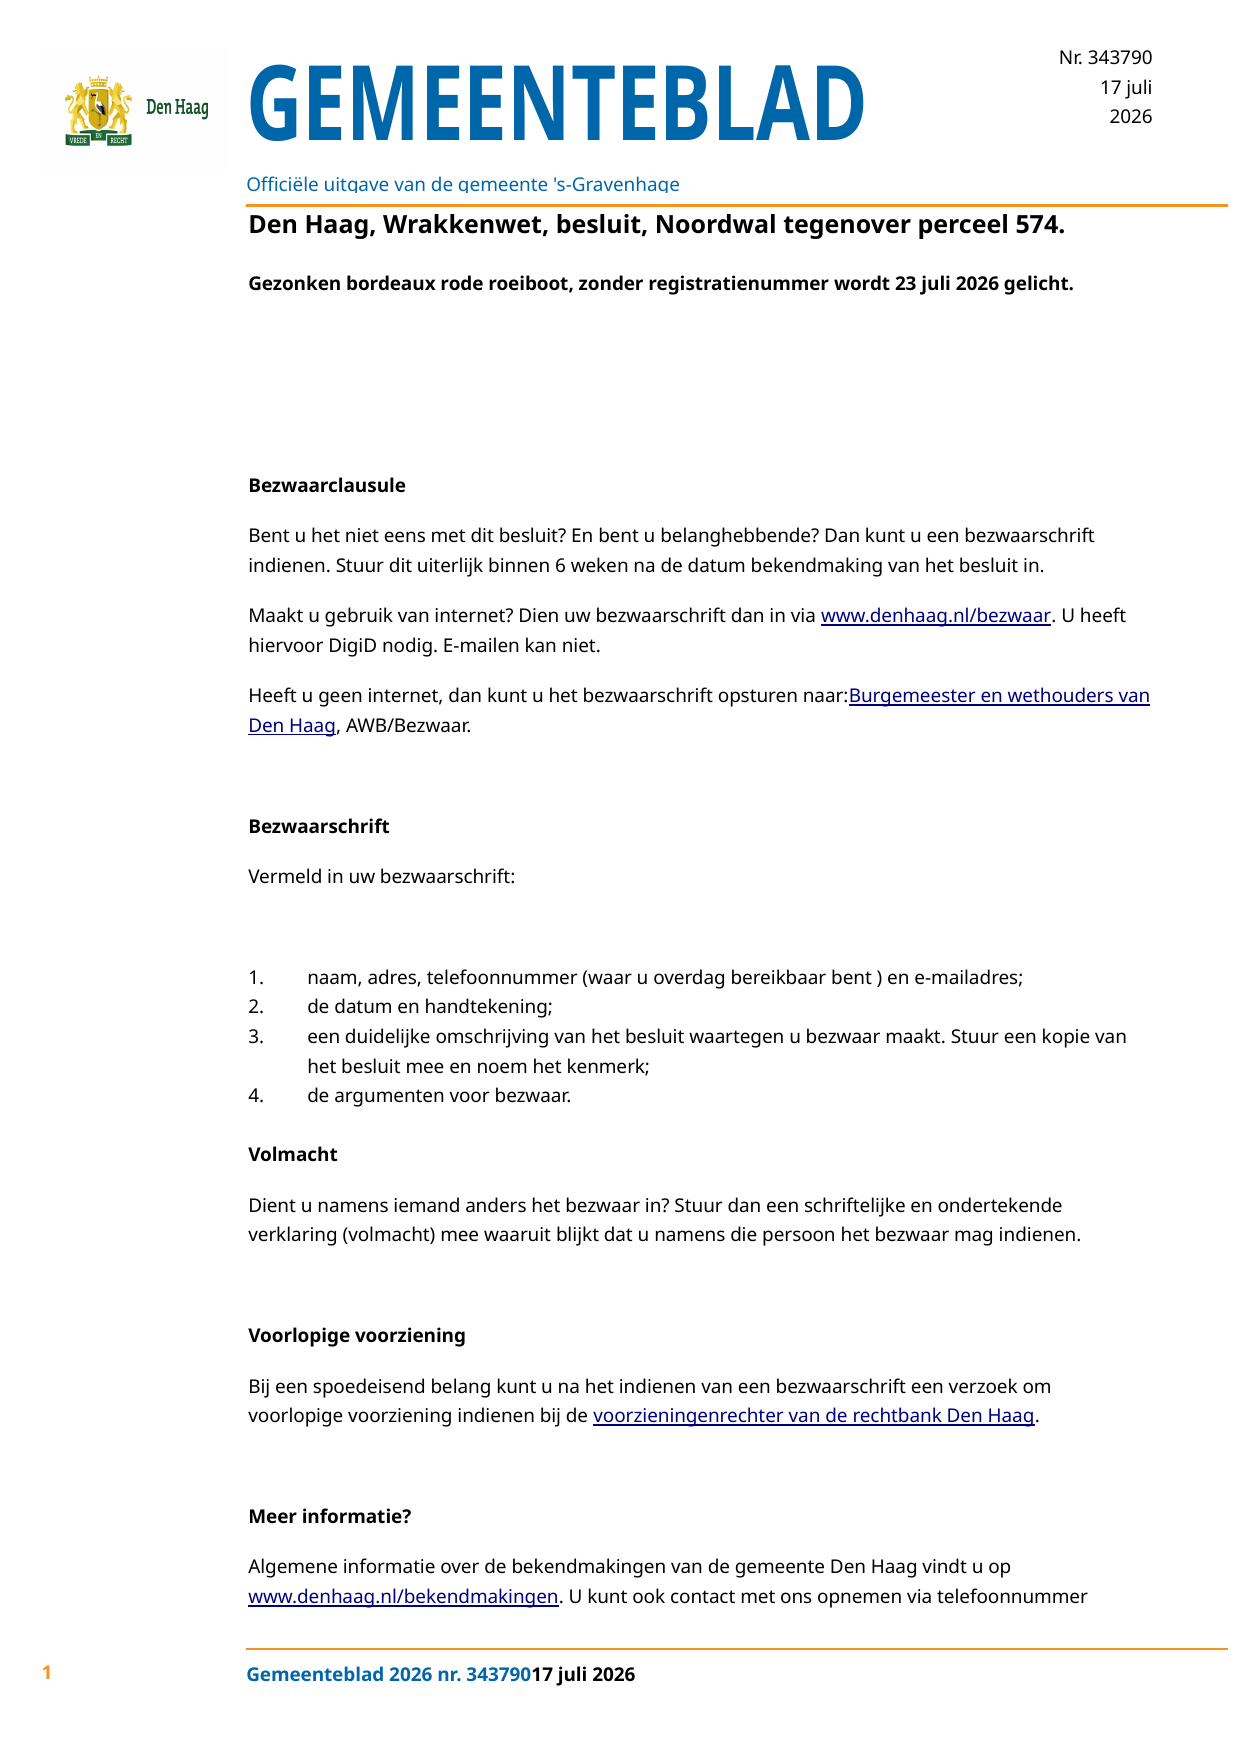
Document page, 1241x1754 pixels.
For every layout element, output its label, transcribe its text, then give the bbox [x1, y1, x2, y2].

text Den Haag, Wrakkenwet, besluit, Noordwal tegenover perceel 574. [248, 207, 1152, 241]
text Voorlopige voorziening [248, 1322, 1152, 1348]
list de datum en handtekening; [248, 994, 1152, 1019]
text Bij een spoedeisend belang kunt u na het indienen van een bezwaarschrift een verzoek om voorlopige voorziening indienen bij de voorzieningenrechter van de rechtbank Den Haag. [248, 1373, 1152, 1428]
text Bent u het niet eens met dit besluit? En bent u belanghebbende? Dan kunt u een bezwaarschrift indienen. Stuur dit uiterlijk binnen 6 weken na de datum bekendmaking van het besluit in. [248, 522, 1152, 578]
text Maakt u gebruik van internet? Dien uw bezwaarschrift dan in via www.denhaag.nl/bezwaar. U heeft hiervoor DigiD nodig. E-mailen kan niet. [248, 602, 1152, 658]
text Algemene informatie over de bekendmakingen van de gemeente Den Haag vindt u op www.denhaag.nl/bekendmakingen. U kunt ook contact met ons opnemen via telefoonnummer [248, 1554, 1152, 1609]
text Gezonken bordeaux rode roeiboot, zonder registratienummer wordt 23 juli 2026 gelicht. [248, 270, 1152, 296]
text Dient u namens iemand anders het bezwaar in? Stuur dan een schriftelijke en ondertekende verklaring (volmacht) mee waaruit blijkt dat u namens die persoon het bezwaar mag indienen. [248, 1192, 1152, 1247]
text Vermeld in uw bezwaarschrift: [248, 863, 1152, 889]
text Bezwaarschrift [248, 813, 1152, 838]
text Bezwaarclausule [248, 472, 1152, 498]
text Meer informatie? [248, 1503, 1152, 1529]
text Volmacht [248, 1142, 1152, 1167]
list een duidelijke omschrijving van het besluit waartegen u bezwaar maakt. Stuur een kopie van het besluit mee en noem het kenmerk; [248, 1023, 1152, 1078]
picture [41, 47, 231, 172]
list naam, adres, telefoonnummer (waar u overdag bereikbaar bent ) en e-mailadres; [248, 964, 1152, 990]
list de argumenten voor bezwaar. [248, 1082, 1152, 1108]
text Heeft u geen internet, dan kunt u het bezwaarschrift opsturen naar:Burgemeester en wethouders van Den Haag, AWB/Bezwaar. [248, 682, 1152, 738]
